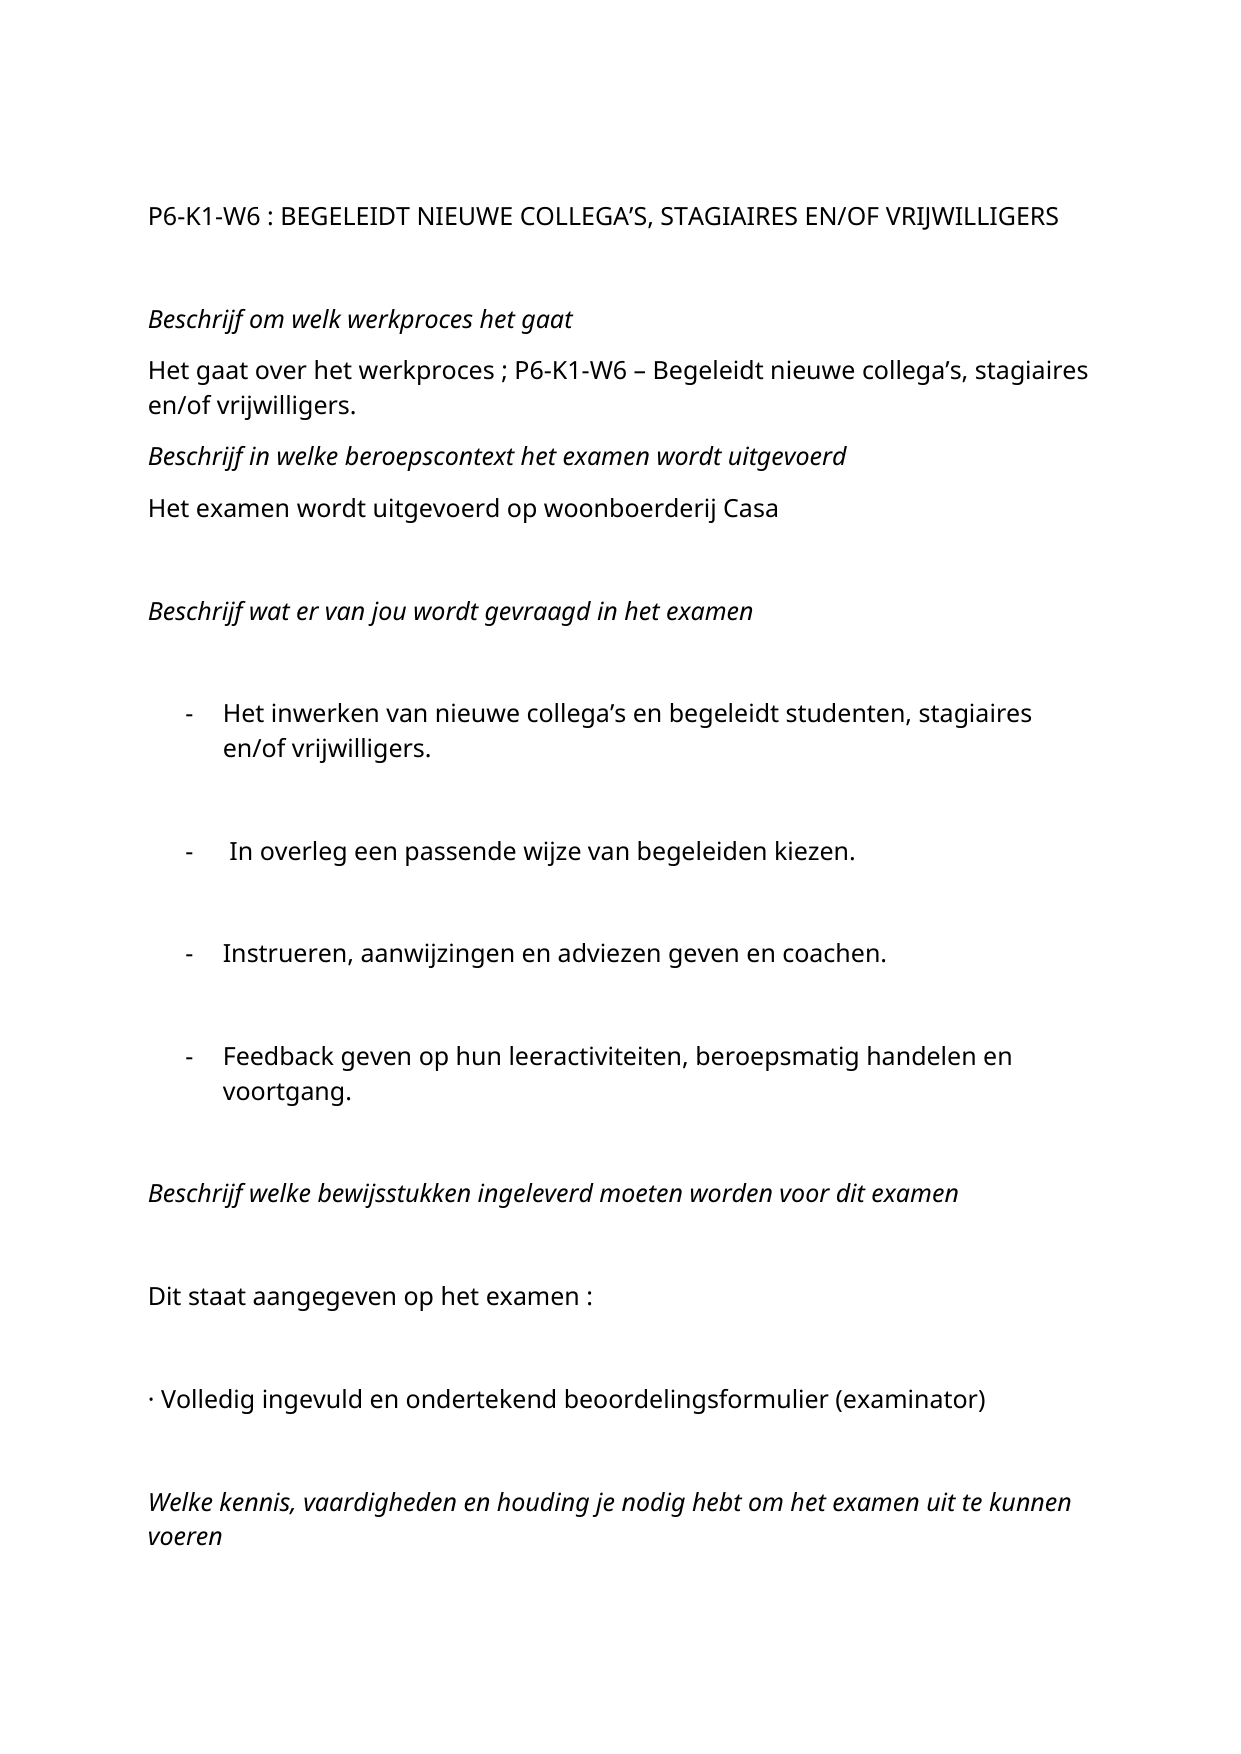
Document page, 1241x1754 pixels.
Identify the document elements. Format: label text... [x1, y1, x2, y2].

text Beschrijf om welk werkproces het gaat [148, 302, 1093, 336]
list Het inwerken van nieuwe collega’s en begeleidt studenten, stagiaires en/of vrijwilligers. [185, 696, 1093, 764]
text Het gaat over het werkproces ; P6-K1-W6 – Begeleidt nieuwe collega’s, stagiaires en/of vrijwilligers. [148, 353, 1093, 422]
list Instrueren, aanwijzingen en adviezen geven en coachen. [185, 936, 1093, 970]
text · Volledig ingevuld en ondertekend beoordelingsformulier (examinator) [148, 1381, 1093, 1416]
text P6-K1-W6 : BEGELEIDT NIEUWE COLLEGA’S, STAGIAIRES EN/OF VRIJWILLIGERS [148, 199, 1093, 233]
text Beschrijf welke bewijsstukken ingeleverd moeten worden voor dit examen [148, 1176, 1093, 1210]
list In overleg een passende wijze van begeleiden kiezen. [185, 833, 1093, 867]
text Beschrijf wat er van jou wordt gevraagd in het examen [148, 593, 1093, 627]
text Welke kennis, vaardigheden en houding je nodig hebt om het examen uit te kunnen voeren [148, 1484, 1093, 1553]
list Feedback geven op hun leeractiviteiten, beroepsmatig handelen en voortgang. [185, 1039, 1093, 1107]
text Het examen wordt uitgevoerd op woonboerderij Casa [148, 490, 1093, 524]
text Beschrijf in welke beroepscontext het examen wordt uitgevoerd [148, 439, 1093, 473]
text Dit staat aangegeven op het examen : [148, 1279, 1093, 1313]
